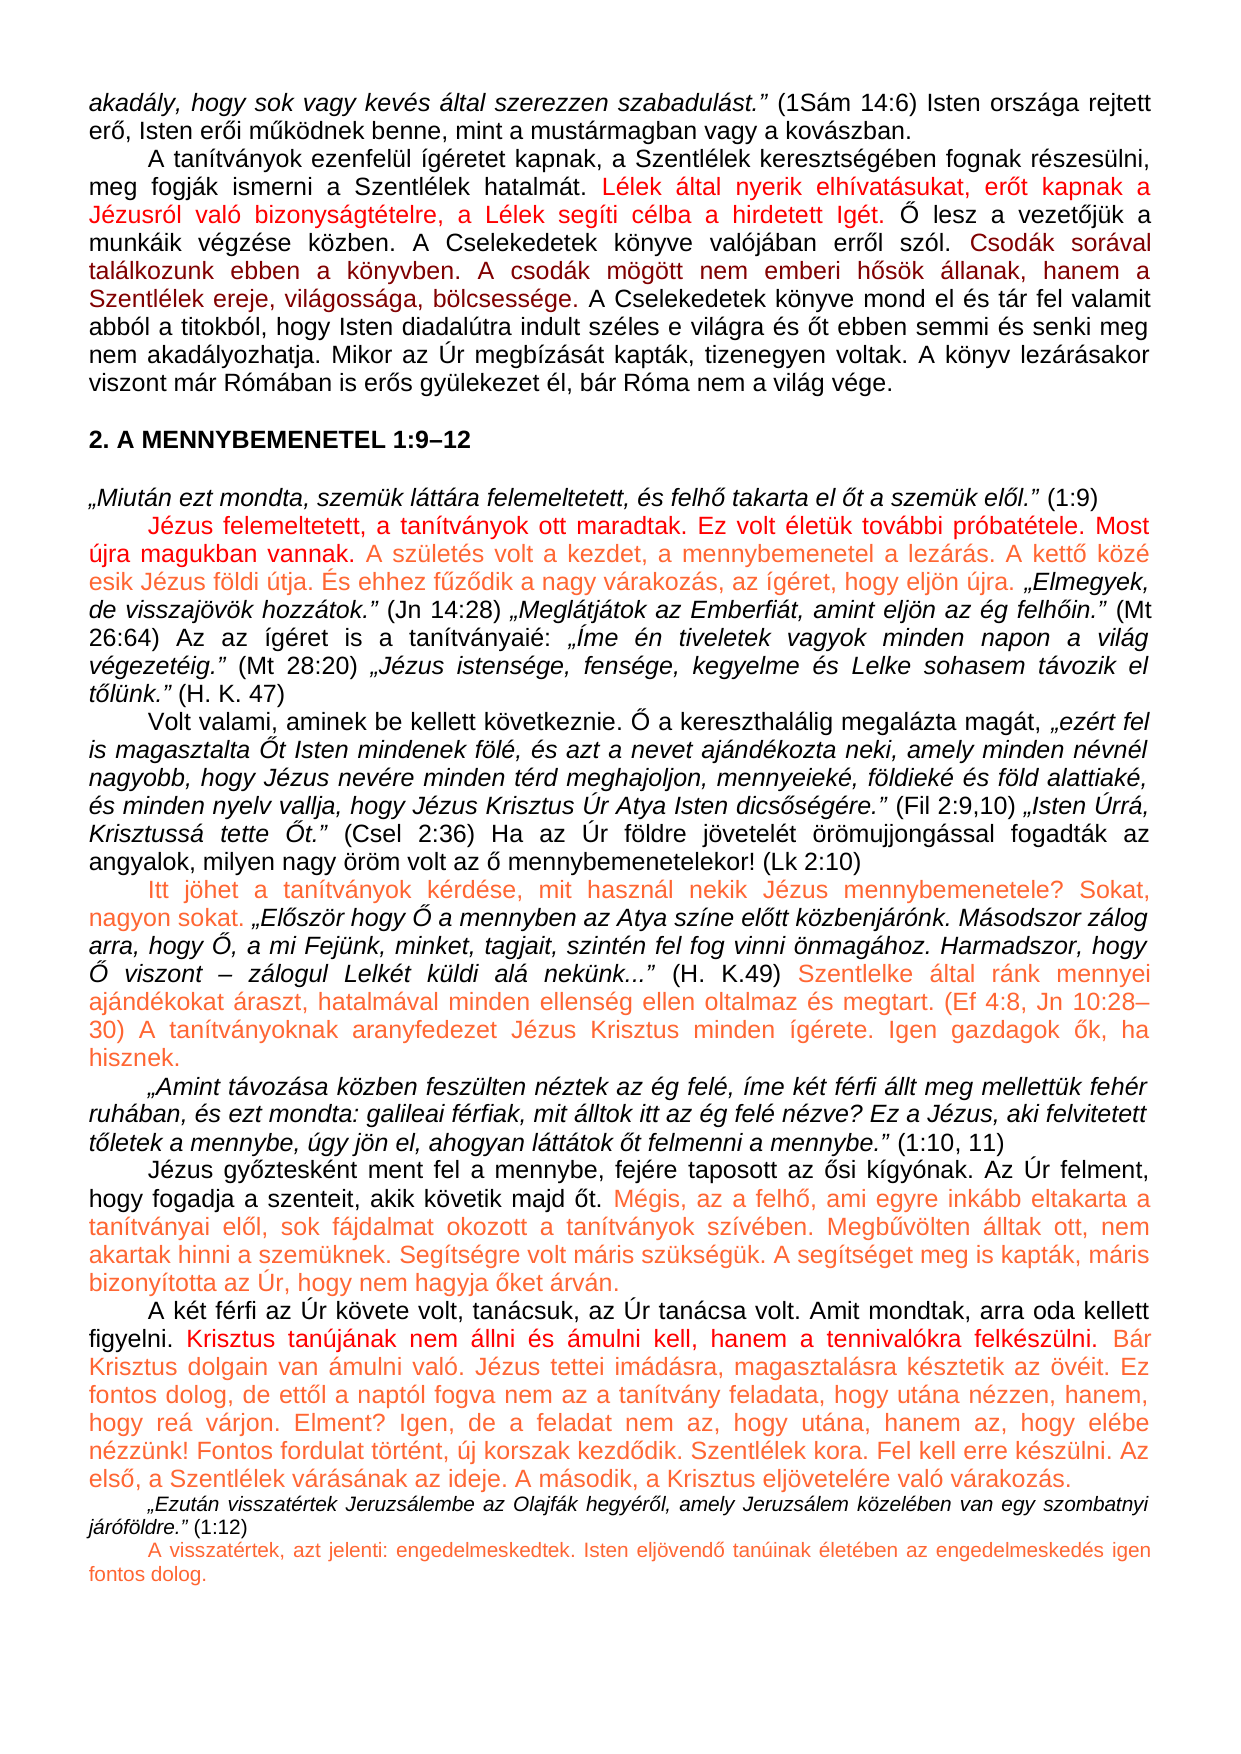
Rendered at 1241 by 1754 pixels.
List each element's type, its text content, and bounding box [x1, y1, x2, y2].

text 2. A MENNYBEMENETEL 1:9–12 [88, 426, 1152, 454]
text Jézus győztesként ment fel a mennybe, fejére taposott az ősi kígyónak. Az Úr felment, hogy fogadja a szenteit, akik követik majd őt. Mégis, az a felhő, ami egyre inkább eltakarta a tanítványai elől, sok fájdalmat okozott a tanítványok szívében. Megbűvölten álltak ott, nem akartak hinni a szemüknek. Segítségre volt máris szükségük. A segítséget meg is kapták, máris bizonyította az Úr, hogy nem hagyja őket árván. [88, 1156, 1152, 1296]
text Itt jöhet a tanítványok kérdése, mit használ nekik Jézus mennybemenetele? Sokat, nagyon sokat. „Először hogy Ő a mennyben az Atya színe előtt közbenjárónk. Másodszor zálog arra, hogy Ő, a mi Fejünk, minket, tagjait, szintén fel fog vinni önmagához. Harmadszor, hogy Ő viszont – zálogul Lelkét küldi alá nekünk...” (H. K.49) Szentlelke által ránk mennyei ajándékokat áraszt, hatalmával minden ellenség ellen oltalmaz és megtart. (Ef 4:8, Jn 10:28–30) A tanítványoknak aranyfedezet Jézus Krisztus minden ígérete. Igen gazdagok ők, ha hisznek. [88, 876, 1152, 1072]
text A tanítványok ezenfelül ígéretet kapnak, a Szentlélek keresztségében fognak részesülni, meg fogják ismerni a Szentlélek hatalmát. Lélek által nyerik elhívatásukat, erőt kapnak a Jézusról való bizonyságtételre, a Lélek segíti célba a hirdetett Igét. Ő lesz a vezetőjük a munkáik végzése közben. A Cselekedetek könyve valójában erről szól. Csodák sorával találkozunk ebben a könyvben. A csodák mögött nem emberi hősök állanak, hanem a Szentlélek ereje, világossága, bölcsessége. A Cselekedetek könyve mond el és tár fel valamit abból a titokból, hogy Isten diadalútra indult széles e világra és őt ebben semmi és senki meg nem akadályozhatja. Mikor az Úr megbízását kapták, tizenegyen voltak. A könyv lezárásakor viszont már Rómában is erős gyülekezet él, bár Róma nem a világ vége. [88, 144, 1152, 397]
text „Miután ezt mondta, szemük láttára felemeltetett, és felhő takarta el őt a szemük elől.” (1:9) [88, 484, 1152, 512]
text Jézus felemeltetett, a tanítványok ott maradtak. Ez volt életük további próbatétele. Most újra magukban vannak. A születés volt a kezdet, a mennybemenetel a lezárás. A kettő közé esik Jézus földi útja. És ehhez fűződik a nagy várakozás, az ígéret, hogy eljön újra. „Elmegyek, de visszajövök hozzátok.” (Jn 14:28) „Meglátjátok az Emberfiát, amint eljön az ég felhőin.” (Mt 26:64) Az az ígéret is a tanítványaié: „Íme én tiveletek vagyok minden napon a világ végezetéig.” (Mt 28:20) „Jézus istensége, fensége, kegyelme és Lelke sohasem távozik el tőlünk.” (H. K. 47) [88, 512, 1152, 708]
text „Amint távozása közben feszülten néztek az ég felé, íme két férfi állt meg mellettük fehér ruhában, és ezt mondta: galileai férfiak, mit álltok itt az ég felé nézve? Ez a Jézus, aki felvitetett tőletek a mennybe, úgy jön el, ahogyan láttátok őt felmenni a mennybe.” (1:10, 11) [88, 1072, 1152, 1156]
text Volt valami, aminek be kellett következnie. Ő a kereszthalálig megalázta magát, „ezért fel is magasztalta Őt Isten mindenek fölé, és azt a nevet ajándékozta neki, amely minden névnél nagyobb, hogy Jézus nevére minden térd meghajoljon, mennyeieké, földieké és föld alattiaké, és minden nyelv vallja, hogy Jézus Krisztus Úr Atya Isten dicsőségére.” (Fil 2:9,10) „Isten Úrrá, Krisztussá tette Őt.” (Csel 2:36) Ha az Úr földre jövetelét örömujjongással fogadták az angyalok, milyen nagy öröm volt az ő mennybemenetelekor! (Lk 2:10) [88, 708, 1152, 876]
text A két férfi az Úr követe volt, tanácsuk, az Úr tanácsa volt. Amit mondtak, arra oda kellett figyelni. Krisztus tanújának nem állni és ámulni kell, hanem a tennivalókra felkészülni. Bár Krisztus dolgain van ámulni való. Jézus tettei imádásra, magasztalásra késztetik az övéit. Ez fontos dolog, de ettől a naptól fogva nem az a tanítvány feladata, hogy utána nézzen, hanem, hogy reá várjon. Elment? Igen, de a feladat nem az, hogy utána, hanem az, hogy elébe nézzünk! Fontos fordulat történt, új korszak kezdődik. Szentlélek kora. Fel kell erre készülni. Az első, a Szentlélek várásának az ideje. A második, a Krisztus eljövetelére való várakozás. [88, 1296, 1152, 1492]
text „Ezután visszatértek Jeruzsálembe az Olajfák hegyéről, amely Jeruzsálem közelében van egy szombatnyi járóföldre.” (1:12) [88, 1492, 1152, 1539]
text akadály, hogy sok vagy kevés által szerezzen szabadulást.” (1Sám 14:6) Isten országa rejtett erő, Isten erői működnek benne, mint a mustármagban vagy a kovászban. [88, 88, 1152, 144]
text A visszatértek, azt jelenti: engedelmeskedtek. Isten eljövendő tanúinak életében az engedelmeskedés igen fontos dolog. [88, 1539, 1152, 1585]
